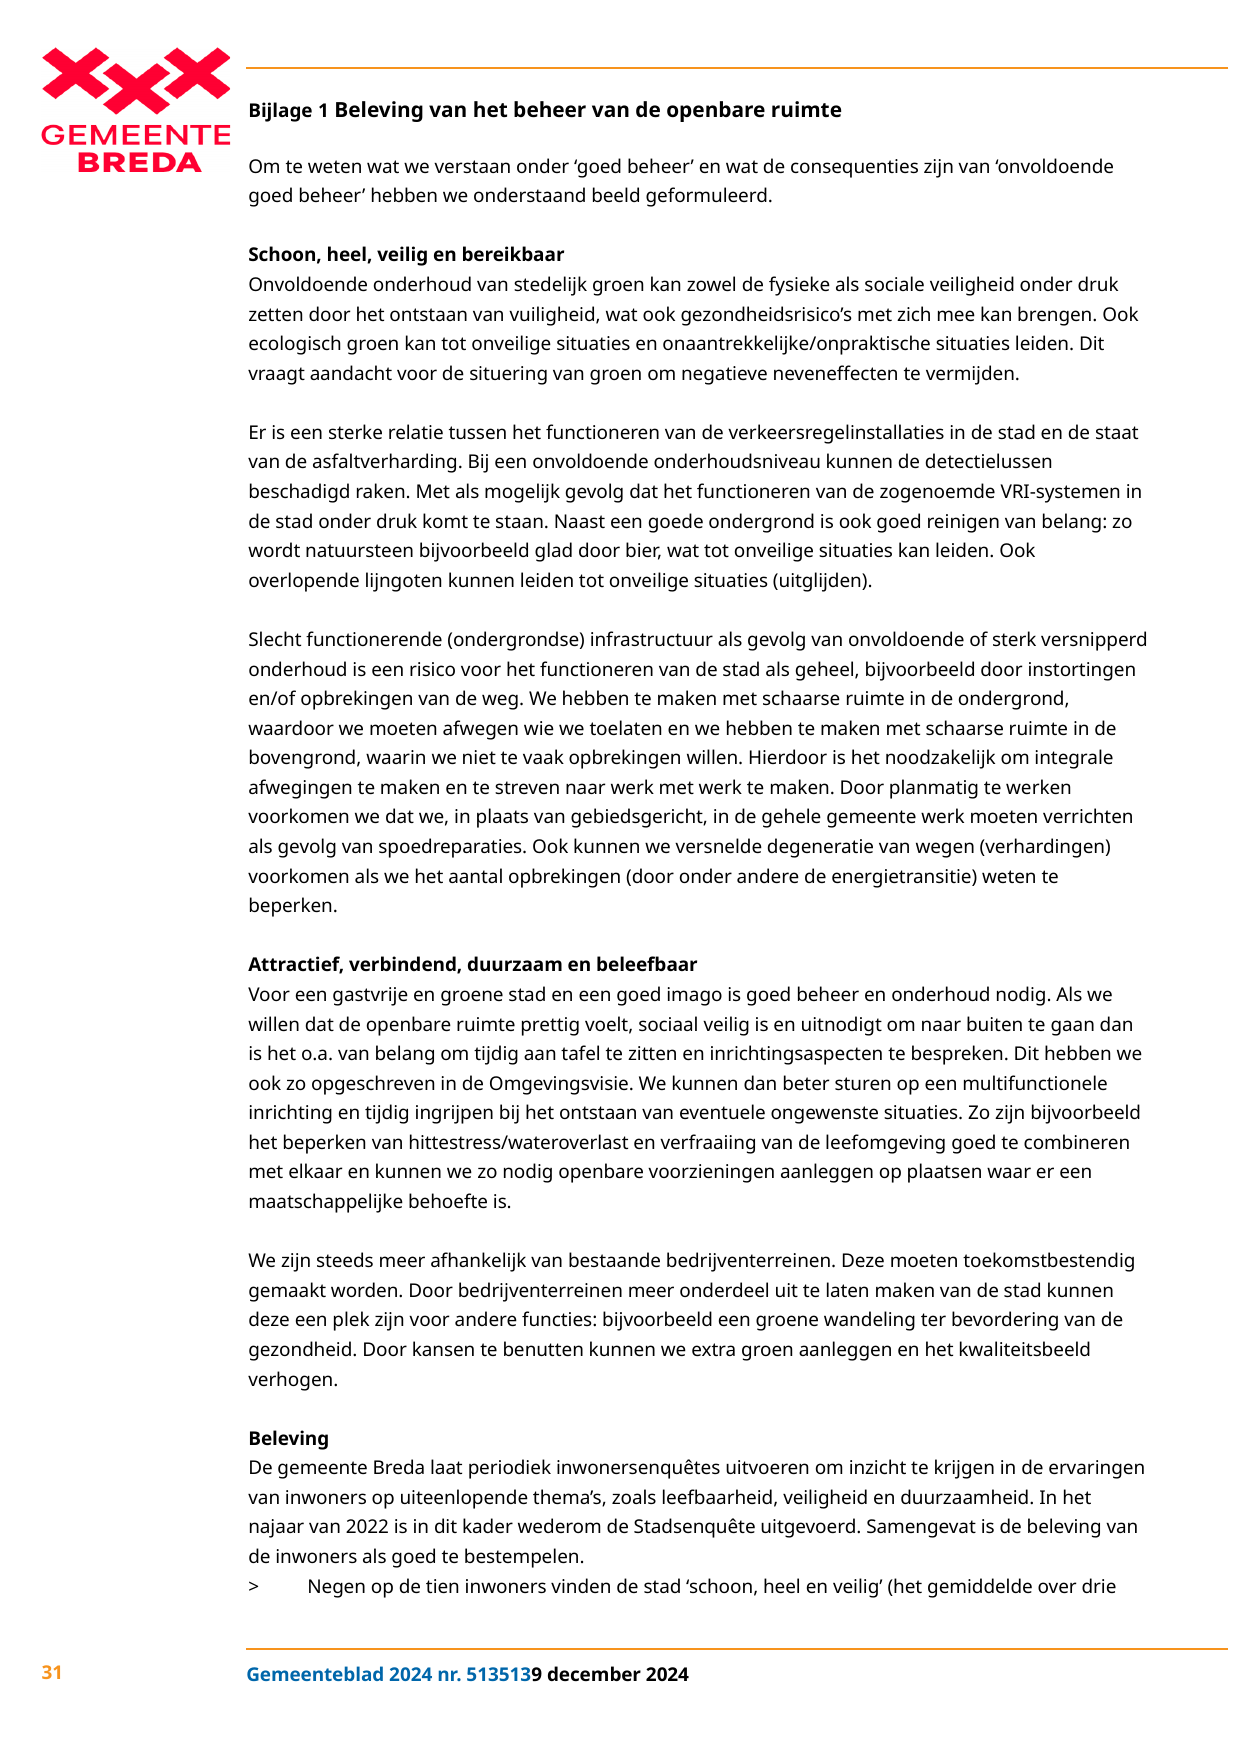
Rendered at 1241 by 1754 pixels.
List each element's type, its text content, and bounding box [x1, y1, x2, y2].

text Voor een gastvrije en groene stad en een goed imago is goed beheer en onderhoud nodig. Als we willen dat de openbare ruimte prettig voelt, sociaal veilig is en uitnodigt om naar buiten te gaan dan is het o.a. van belang om tijdig aan tafel te zitten en inrichtingsaspecten te bespreken. Dit hebben we ook zo opgeschreven in de Omgevingsvisie. We kunnen dan beter sturen op een multifunctionele inrichting en tijdig ingrijpen bij het ontstaan van eventuele ongewenste situaties. Zo zijn bijvoorbeeld het beperken van hittestress/wateroverlast en verfraaiing van de leefomgeving goed te combineren met elkaar en kunnen we zo nodig openbare voorzieningen aanleggen op plaatsen waar er een maatschappelijke behoefte is. [248, 981, 1152, 1214]
text Attractief, verbindend, duurzaam en beleefbaar [248, 952, 1152, 977]
text Bijlage 1 Beleving van het beheer van de openbare ruimte [248, 95, 1152, 123]
text Schoon, heel, veilig en bereikbaar [248, 242, 1152, 267]
text Onvoldoende onderhoud van stedelijk groen kan zowel de fysieke als sociale veiligheid onder druk zetten door het ontstaan van vuiligheid, wat ook gezondheidsrisico’s met zich mee kan brengen. Ook ecologisch groen kan tot onveilige situaties en onaantrekkelijke/onpraktische situaties leiden. Dit vraagt aandacht voor de situering van groen om negatieve neveneffecten te vermijden. [248, 271, 1152, 386]
text De gemeente Breda laat periodiek inwonersenquêtes uitvoeren om inzicht te krijgen in de ervaringen van inwoners op uiteenlopende thema’s, zoals leefbaarheid, veiligheid en duurzaamheid. In het najaar van 2022 is in dit kader wederom de Stadsenquête uitgevoerd. Samengevat is de beleving van de inwoners als goed te bestempelen. [248, 1454, 1152, 1569]
text Om te weten wat we verstaan onder ‘goed beheer’ en wat de consequenties zijn van ‘onvoldoende goed beheer’ hebben we onderstaand beeld geformuleerd. [248, 153, 1152, 208]
text Slecht functionerende (ondergrondse) infrastructuur als gevolg van onvoldoende of sterk versnipperd onderhoud is een risico voor het functioneren van de stad als geheel, bijvoorbeeld door instortingen en/of opbrekingen van de weg. We hebben te maken met schaarse ruimte in de ondergrond, waardoor we moeten afwegen wie we toelaten en we hebben te maken met schaarse ruimte in de bovengrond, waarin we niet te vaak opbrekingen willen. Hierdoor is het noodzakelijk om integrale afwegingen te maken en te streven naar werk met werk te maken. Door planmatig te werken voorkomen we dat we, in plaats van gebiedsgericht, in de gehele gemeente werk moeten verrichten als gevolg van spoedreparaties. Ook kunnen we versnelde degeneratie van wegen (verhardingen) voorkomen als we het aantal opbrekingen (door onder andere de energietransitie) weten te beperken. [248, 626, 1152, 918]
list Negen op de tien inwoners vinden de stad ‘schoon, heel en veilig’ (het gemiddelde over drie [248, 1573, 1152, 1599]
text We zijn steeds meer afhankelijk van bestaande bedrijventerreinen. Deze moeten toekomstbestendig gemaakt worden. Door bedrijventerreinen meer onderdeel uit te laten maken van de stad kunnen deze een plek zijn voor andere functies: bijvoorbeeld een groene wandeling ter bevordering van de gezondheid. Door kansen te benutten kunnen we extra groen aanleggen en het kwaliteitsbeeld verhogen. [248, 1247, 1152, 1392]
text Beleving [248, 1425, 1152, 1451]
picture [41, 47, 231, 172]
text Er is een sterke relatie tussen het functioneren van de verkeersregelinstallaties in de stad en de staat van de asfaltverharding. Bij een onvoldoende onderhoudsniveau kunnen de detectielussen beschadigd raken. Met als mogelijk gevolg dat het functioneren van de zogenoemde VRI-systemen in de stad onder druk komt te staan. Naast een goede ondergrond is ook goed reinigen van belang: zo wordt natuursteen bijvoorbeeld glad door bier, wat tot onveilige situaties kan leiden. Ook overlopende lijngoten kunnen leiden tot onveilige situaties (uitglijden). [248, 419, 1152, 593]
